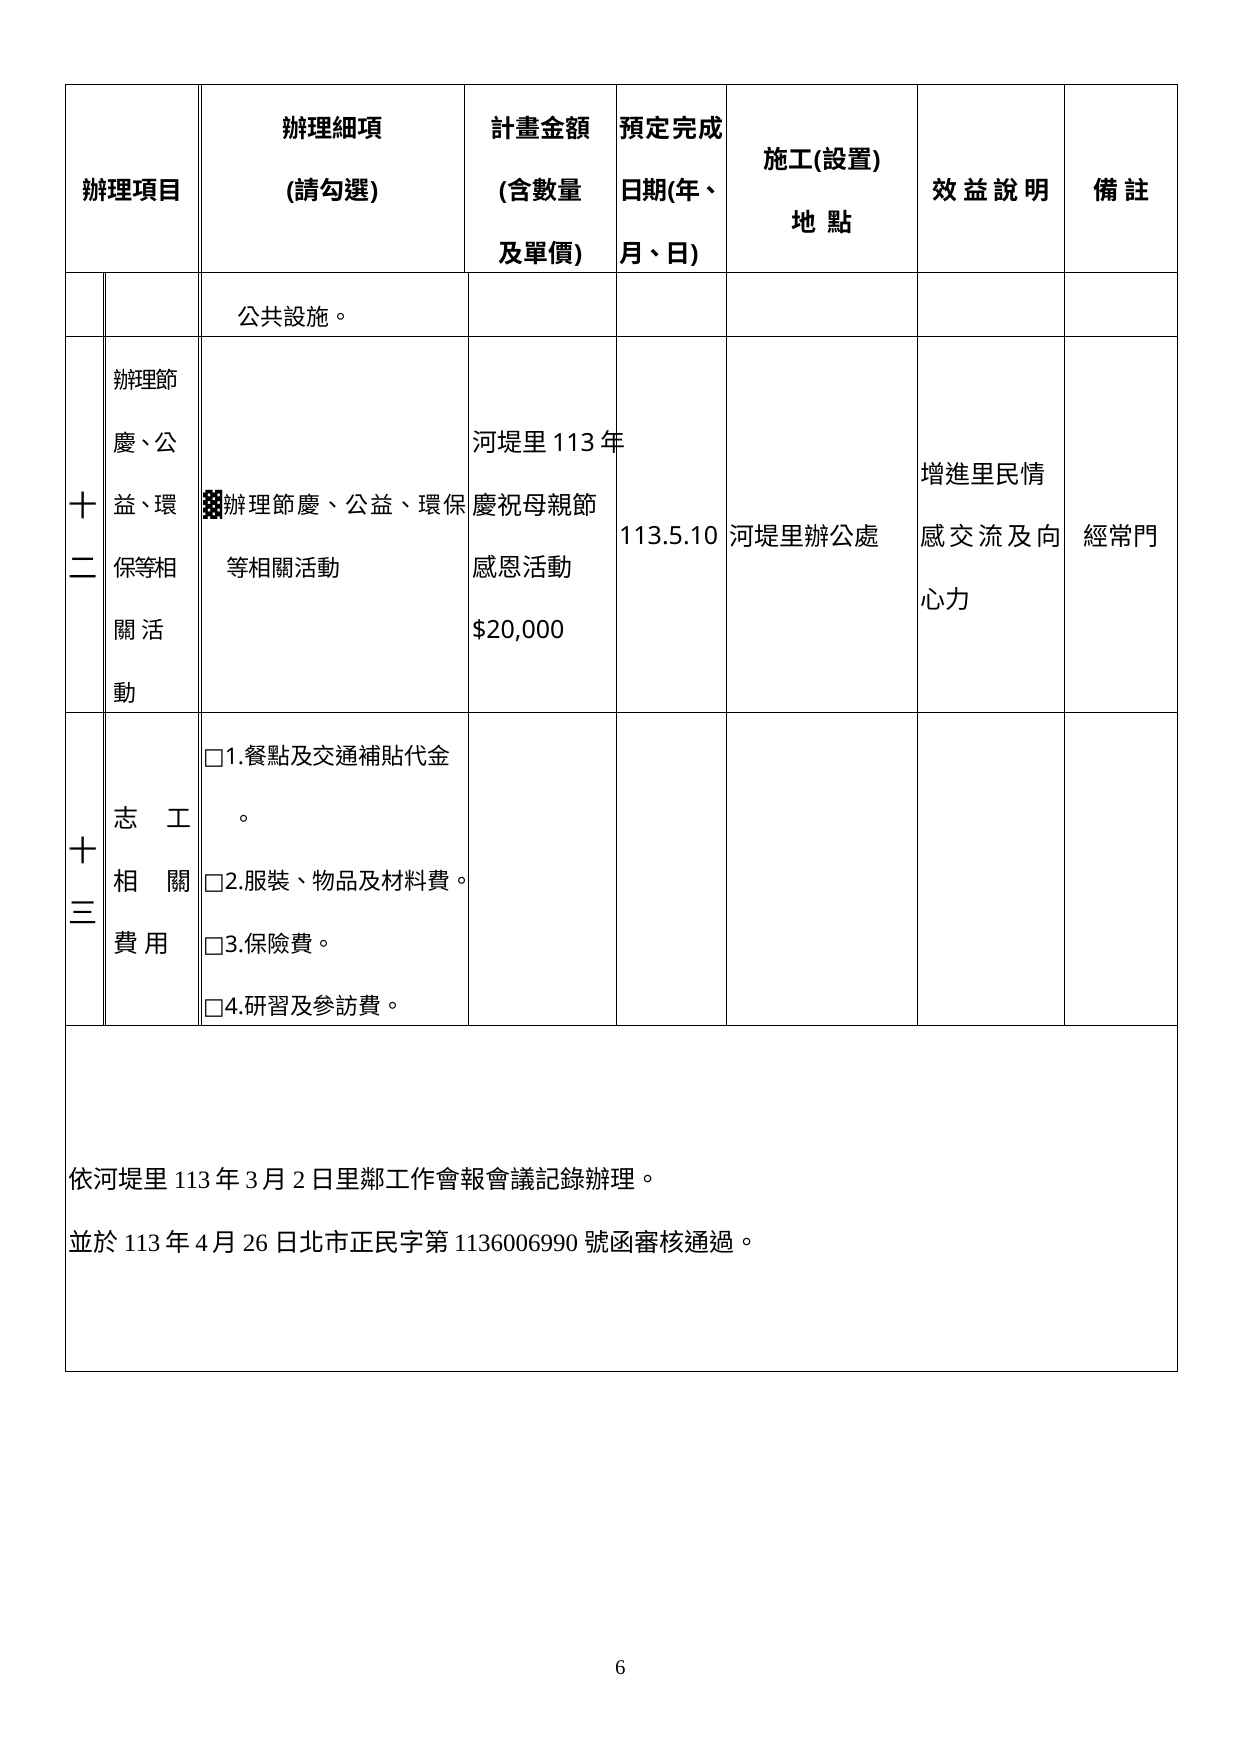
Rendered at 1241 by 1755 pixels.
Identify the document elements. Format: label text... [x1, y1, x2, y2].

table_cell [918, 713, 1064, 1025]
table_cell [66, 273, 103, 336]
table_cell 志工相關費用 [106, 713, 198, 1025]
table_cell [617, 713, 726, 1025]
table_cell 依河堤里 113年3月2日里鄰工作會報會議記錄辦理。 並於 113年4月26 日北市正民字第1136006990 號函審核通過。 [66, 1026, 1177, 1371]
table_header 效 益 說 明 [918, 85, 1064, 272]
table_cell ▓辦理節慶、公益、環保等相關活動 [202, 337, 468, 712]
table_cell [727, 713, 917, 1025]
table_header 施工(設置) 地 點 [727, 85, 917, 272]
table_cell 河堤里辦公處 [727, 337, 917, 712]
table_cell [617, 273, 726, 336]
table_cell 十三 [66, 713, 103, 1025]
table_cell [469, 713, 616, 1025]
table_cell [918, 273, 1064, 336]
table_cell 辦理節慶、公益、環保等相關活動 [106, 337, 198, 712]
table_cell [1065, 273, 1177, 336]
table_cell 113.5.10 [617, 337, 726, 712]
table_cell 增進里民情 感交流及向心力 [918, 337, 1064, 712]
table_cell 經常門 [1065, 337, 1177, 712]
table_header 辦理項目 [66, 85, 198, 272]
table_cell 河堤里113年 慶祝母親節 感恩活動 $20,000 [469, 337, 616, 712]
table_cell [727, 273, 917, 336]
table_header 計畫金額 (含數量 及單價) [465, 85, 616, 272]
table_cell [1065, 713, 1177, 1025]
table_cell 公共設施。 [202, 273, 468, 336]
table_header 備 註 [1065, 85, 1177, 272]
table_cell 十二 [66, 337, 103, 712]
table_cell [106, 273, 198, 336]
table_header 辦理細項 (請勾選) [202, 85, 464, 272]
table_cell □1.餐點及交通補貼代金 。 □2.服裝、物品及材料費。 □3.保險費。 □4.研習及參訪費。 [202, 713, 468, 1025]
table_cell [469, 273, 616, 336]
table_header 預定完成日期(年、月、日) [617, 85, 726, 272]
